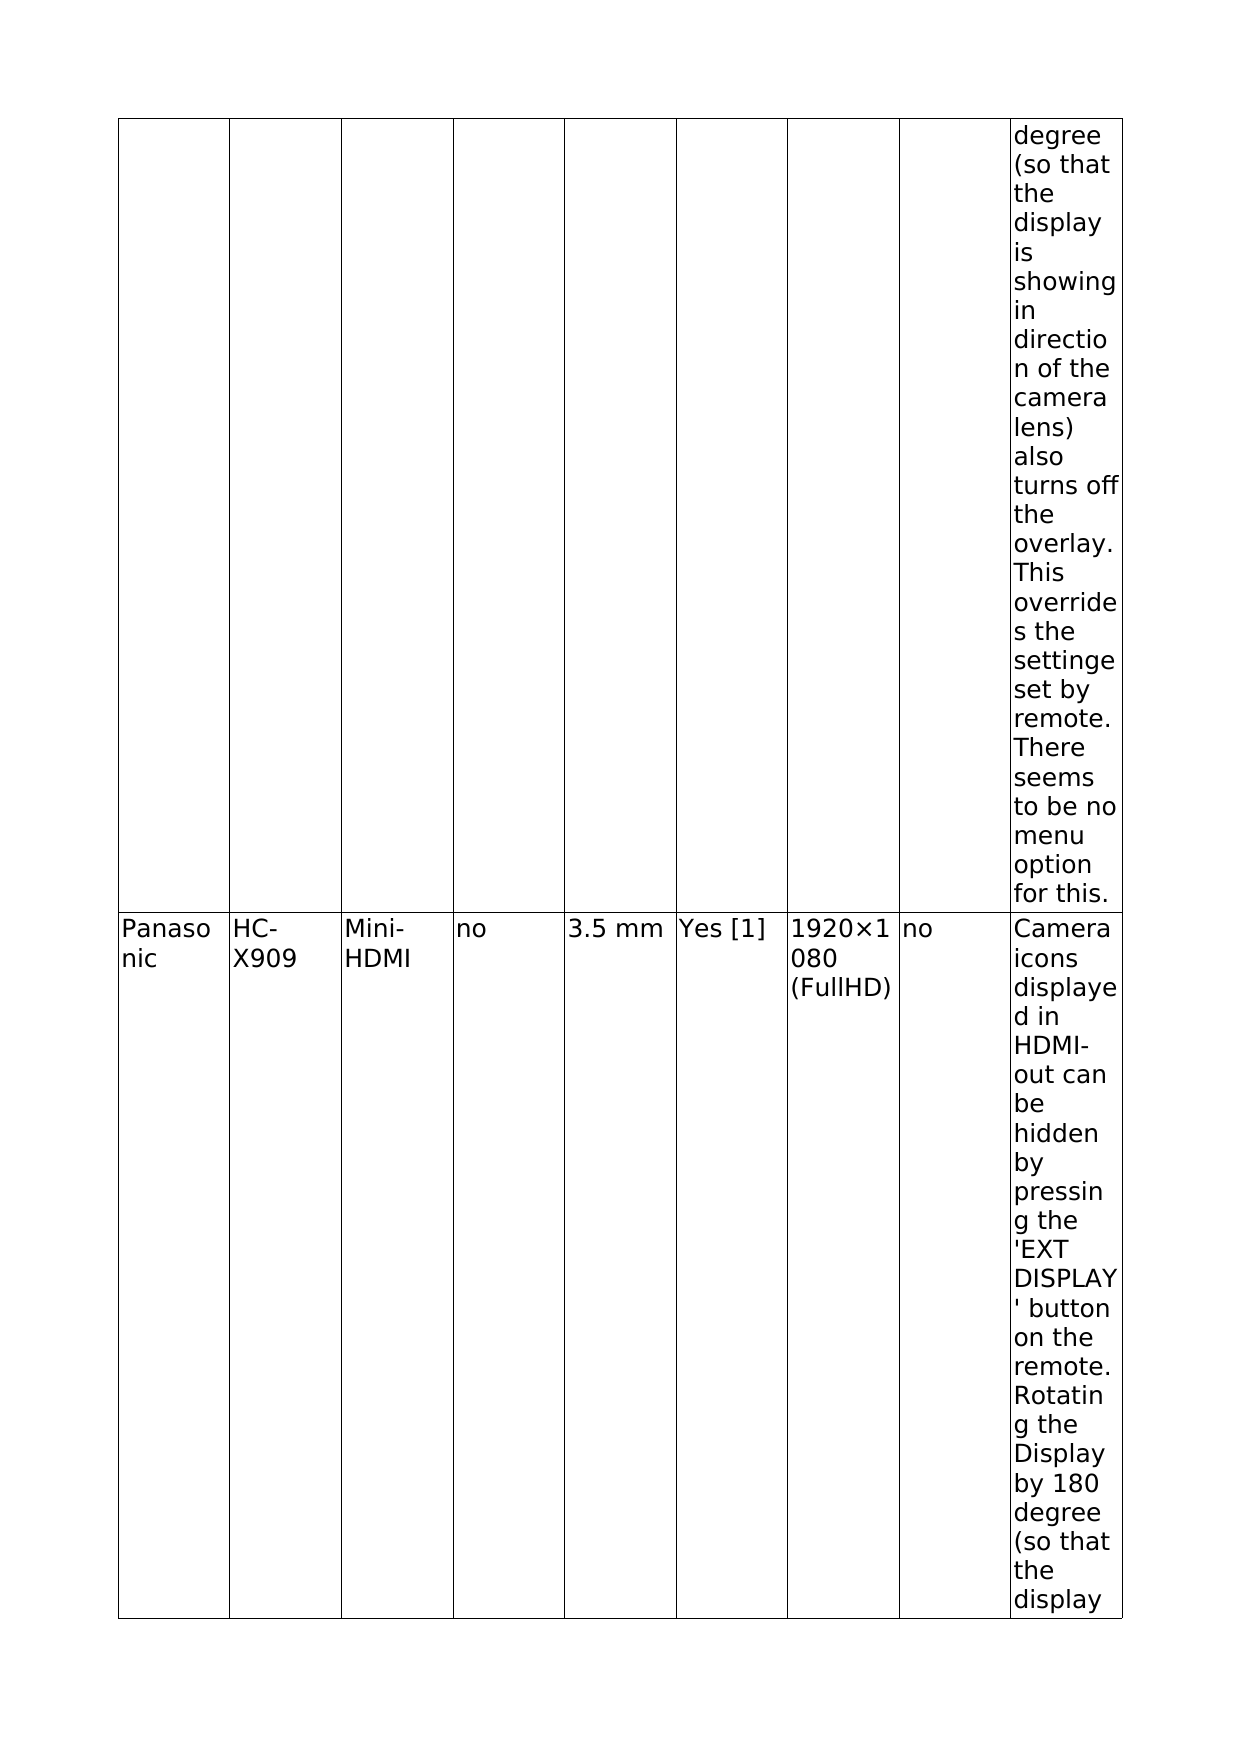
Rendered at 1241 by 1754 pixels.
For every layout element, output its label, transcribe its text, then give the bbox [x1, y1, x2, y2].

table_cell [342, 119, 453, 912]
table_cell [677, 119, 787, 912]
table_cell [454, 119, 564, 912]
table_cell [900, 119, 1010, 912]
table_cell Camera icons displayed in HDMI-out can be hidden by pressing the 'EXT DISPLAY' button on the remote. Rotating the Display by 180 degree (so that the display [1011, 913, 1122, 1617]
table_cell 1920×1080 (FullHD) [788, 913, 899, 1617]
table_cell no [454, 913, 564, 1617]
table_cell 3.5 mm [565, 913, 676, 1617]
table_cell [788, 119, 899, 912]
table_cell [119, 119, 229, 912]
table_cell [565, 119, 676, 912]
table_cell Yes [1] [677, 913, 787, 1617]
table_cell Mini-HDMI [342, 913, 453, 1617]
table_cell degree (so that the display is showing in direction of the camera lens) also turns off the overlay. This overrides the settinge set by remote. There seems to be no menu option for this. [1011, 119, 1122, 912]
table_cell Panasonic [119, 913, 229, 1617]
table_cell HC-X909 [230, 913, 341, 1617]
table_cell no [900, 913, 1010, 1617]
table_cell [230, 119, 341, 912]
